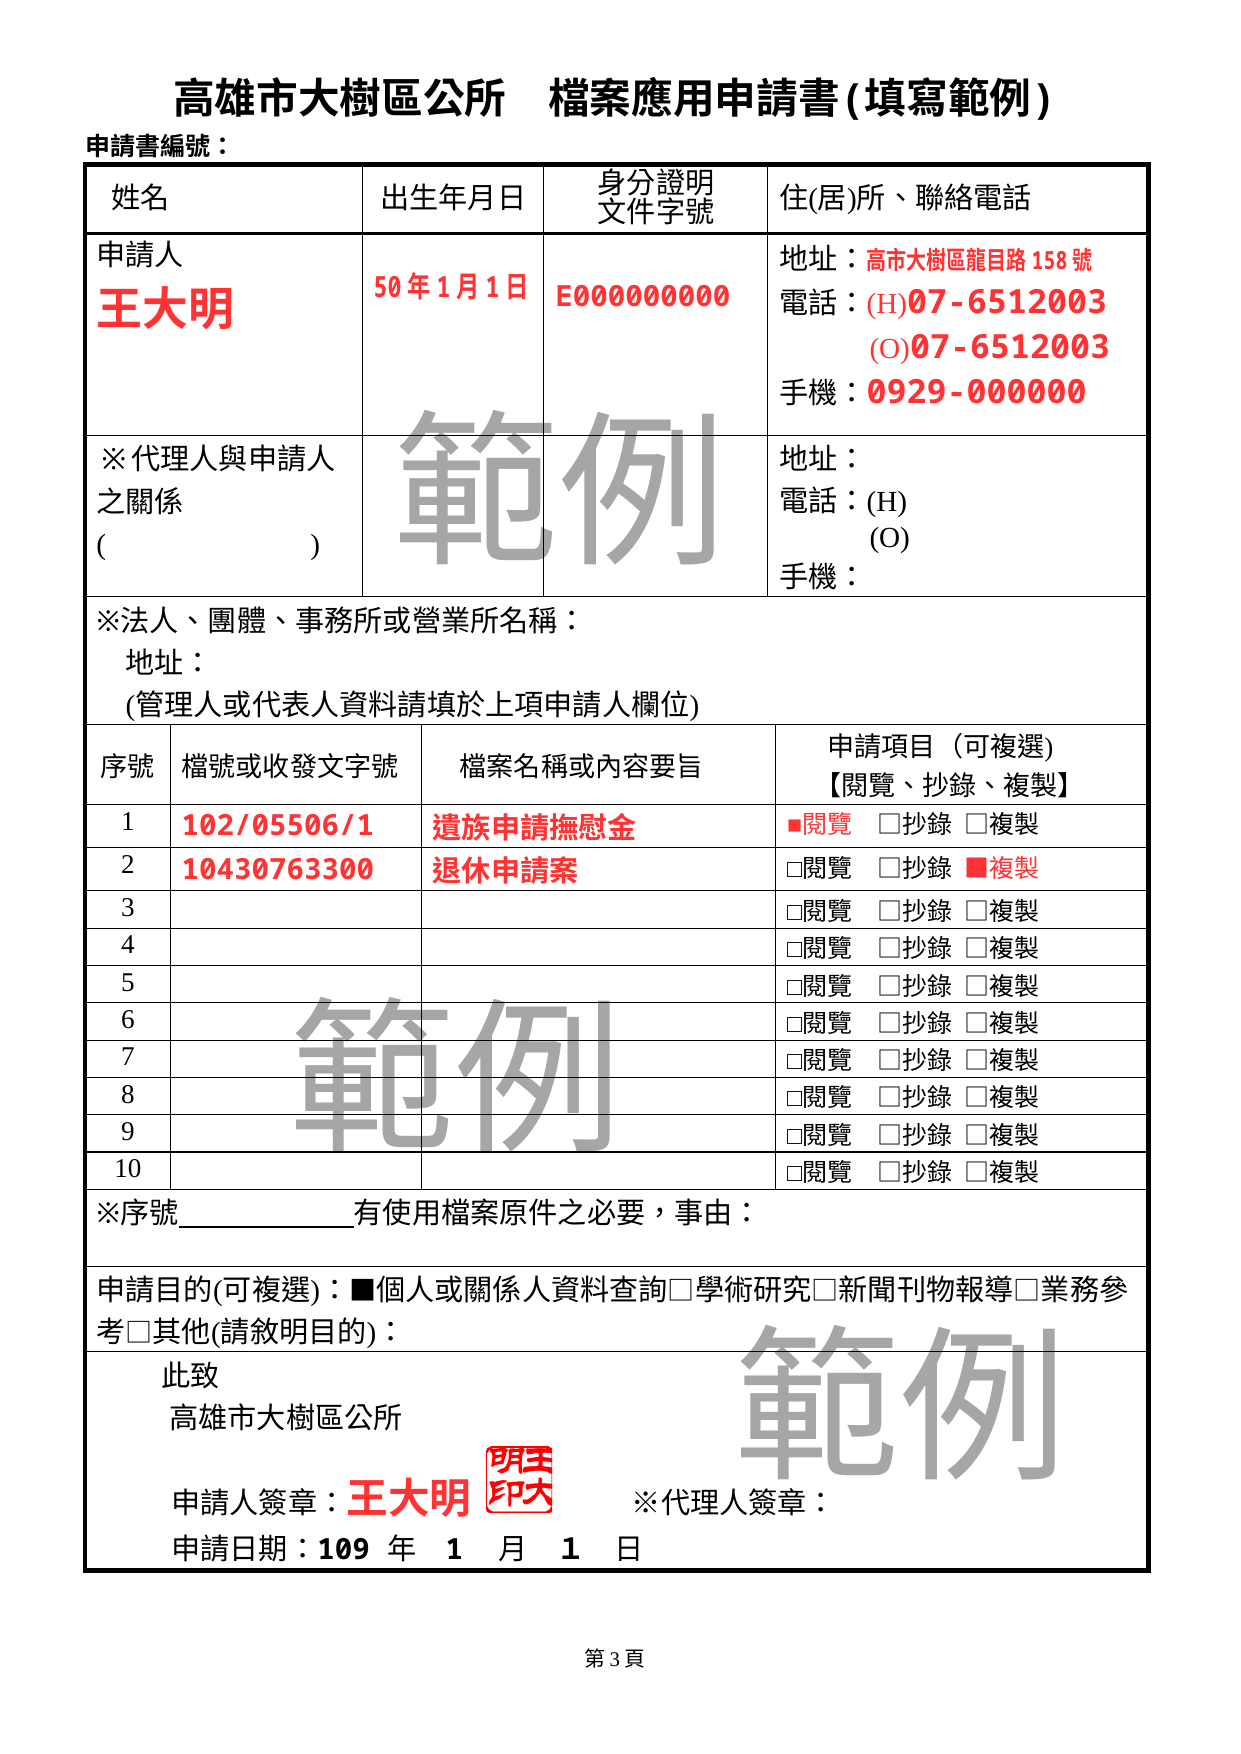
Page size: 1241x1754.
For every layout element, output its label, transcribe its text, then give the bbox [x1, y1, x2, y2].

table_cell [171, 1078, 274, 1114]
table_header 姓名 [377, 350, 543, 435]
table_cell [422, 1115, 437, 1136]
table_header 姓名 [377, 436, 543, 596]
table_header 身分證明 文件字號 [544, 167, 767, 232]
table_cell [652, 1115, 775, 1151]
table_cell [422, 1078, 480, 1114]
table_cell [171, 1003, 274, 1039]
table_cell [316, 1078, 333, 1084]
table_cell □閱覽 □抄錄 □複製 [776, 1003, 1146, 1039]
table_cell [344, 1078, 360, 1084]
table_header 姓名 [768, 436, 773, 596]
table_cell 序號 [87, 725, 170, 804]
table_cell [274, 1041, 333, 1077]
table_cell [344, 1041, 421, 1077]
table_cell □閱覽 □抄錄 ■複製 [776, 848, 1146, 890]
table_cell [171, 1041, 274, 1077]
table_cell [610, 1003, 652, 1040]
table_cell 檔案名稱或內容要旨 [422, 725, 775, 804]
table_cell 1 [87, 805, 170, 847]
table_cell 50年1月1日 [363, 235, 543, 435]
picture [486, 1446, 553, 1513]
table_cell [171, 966, 274, 1002]
table_header 姓名 [87, 167, 362, 232]
table_header 姓名 [768, 350, 773, 435]
table_cell E000000000 [544, 235, 767, 350]
table_cell [171, 929, 421, 965]
table_cell [422, 1003, 492, 1040]
table_cell □閱覽 □抄錄 □複製 [776, 1041, 1146, 1077]
table_header 住(居)所、聯絡電話 [768, 167, 1146, 232]
table_cell 退休申請案 [422, 848, 775, 890]
table_cell [422, 938, 652, 965]
table_cell ※法人、團體、事務所或營業所名稱： 地址： (管理人或代表人資料請填於上項申請人欄位) [87, 597, 1146, 724]
table_cell [377, 1020, 417, 1040]
table_cell 10430763300 [171, 848, 421, 890]
table_cell □閱覽 □抄錄 □複製 [776, 1153, 1146, 1189]
table_cell [492, 1041, 517, 1077]
table_cell [610, 1078, 652, 1114]
table_header 姓名 [377, 597, 773, 606]
table_cell [579, 1041, 598, 1077]
table_cell [395, 1078, 421, 1114]
table_cell 4 [87, 929, 170, 965]
table_header 出生年月日 [363, 167, 543, 232]
table_cell [530, 1078, 543, 1086]
table_header 姓名 [448, 487, 464, 497]
table_cell [422, 929, 775, 965]
table_cell [597, 1115, 652, 1151]
table_cell ※序號 有使用檔案原件之必要，事由： [87, 1190, 1146, 1266]
table_cell [274, 1078, 333, 1114]
table_cell [492, 1078, 536, 1114]
table_cell 10 [87, 1153, 170, 1189]
table_cell ※序號 有使用檔案原件之必要，事由： [719, 1267, 1142, 1351]
table_cell □閱覽 □抄錄 □複製 [776, 966, 1146, 1002]
table_cell [412, 1020, 421, 1028]
table_cell [492, 1003, 598, 1040]
table_cell 地址： 電話：(H) (O) 手機： [773, 436, 1146, 596]
table_cell ※代理人與申請人之關係 ( ) [87, 436, 362, 596]
table_cell [555, 1041, 567, 1077]
table_cell [610, 1041, 652, 1077]
table_cell □閱覽 □抄錄 □複製 [776, 1115, 1146, 1151]
table_header 姓名 [544, 436, 767, 596]
table_cell [652, 966, 775, 1002]
table_cell [422, 966, 652, 1002]
table_cell [652, 1041, 775, 1077]
table_cell [512, 1115, 598, 1151]
table_cell 102/05506/1 [171, 805, 421, 847]
table_cell [542, 1078, 598, 1114]
table_cell [274, 1115, 333, 1151]
table_cell [492, 1115, 527, 1151]
table_cell [344, 1115, 421, 1151]
table_header 姓名 [637, 431, 671, 435]
table_cell [307, 1020, 342, 1040]
table_cell [344, 1078, 382, 1114]
table_cell □閱覽 □抄錄 □複製 [776, 891, 1146, 928]
table_cell [274, 1153, 421, 1189]
table_cell [652, 1153, 775, 1189]
table_cell 此致 高雄市大樹區公所 申請人簽章：王大明 ※代理人簽章： 申請日期：109 年 1 月 １ 日 [87, 1352, 1146, 1568]
table_cell □閱覽 □抄錄 □複製 [776, 929, 1146, 965]
table_cell [519, 1053, 548, 1077]
table_cell [397, 1003, 421, 1010]
table_cell [422, 1115, 480, 1151]
table_cell □閱覽 □抄錄 □複製 [776, 1078, 1146, 1114]
table_header 姓名 [420, 487, 437, 497]
table_cell [395, 1115, 421, 1136]
table_cell [274, 1003, 318, 1040]
table_cell 地址：高市大樹區龍目路158號 電話：(H)07-6512003 (O)07-6512003 手機：0929-000000 [768, 235, 1146, 435]
table_cell [652, 1003, 775, 1039]
table_cell 申請目的(可複選)：■個人或關係人資料查詢□學術研究□新聞刊物報導□業務參考□其他(請敘明目的)： [87, 1267, 719, 1351]
table_cell 7 [87, 1041, 170, 1077]
table_cell 3 [87, 891, 170, 928]
table_cell [344, 1092, 360, 1102]
table_cell [529, 1018, 567, 1040]
table_cell [467, 1058, 480, 1077]
text 高雄市大樹區公所 檔案應用申請書(填寫範例) [85, 65, 1144, 126]
table_cell 2 [87, 848, 170, 890]
table_header 姓名 [448, 505, 464, 515]
table_header 姓名 [544, 350, 767, 435]
table_cell [316, 1092, 333, 1102]
table_cell [274, 1190, 652, 1194]
table_cell [422, 1153, 652, 1189]
table_cell [171, 1115, 274, 1151]
table_cell 9 [87, 1115, 170, 1151]
table_cell 申請人 王大明 [87, 235, 362, 435]
table_cell [274, 966, 421, 1002]
table_cell 遺族申請撫慰金 [422, 805, 775, 847]
table_cell [327, 1003, 387, 1040]
table_header 姓名 [623, 466, 652, 499]
table_header 姓名 [420, 505, 437, 515]
table_cell 申請項目（可複選) 【閱覽、抄錄、複製】 [776, 725, 1146, 804]
table_cell 檔號或收發文字號 [171, 725, 421, 804]
table_cell [171, 1153, 274, 1189]
table_cell [652, 1078, 775, 1114]
table_cell [395, 1056, 421, 1077]
table_cell [171, 891, 421, 928]
table_cell ※序號 有使用檔案原件之必要，事由： [719, 1352, 1142, 1522]
table_cell [422, 891, 775, 928]
table_cell ※序號 有使用檔案原件之必要，事由： [964, 1381, 993, 1414]
table_cell [422, 1041, 475, 1077]
table_cell 8 [87, 1078, 170, 1114]
table_cell 6 [87, 1003, 170, 1039]
table_cell 5 [87, 966, 170, 1002]
table_cell [363, 436, 377, 596]
table_cell ■閱覽 □抄錄 □複製 [776, 805, 1146, 847]
text 申請書編號： [85, 126, 1144, 162]
